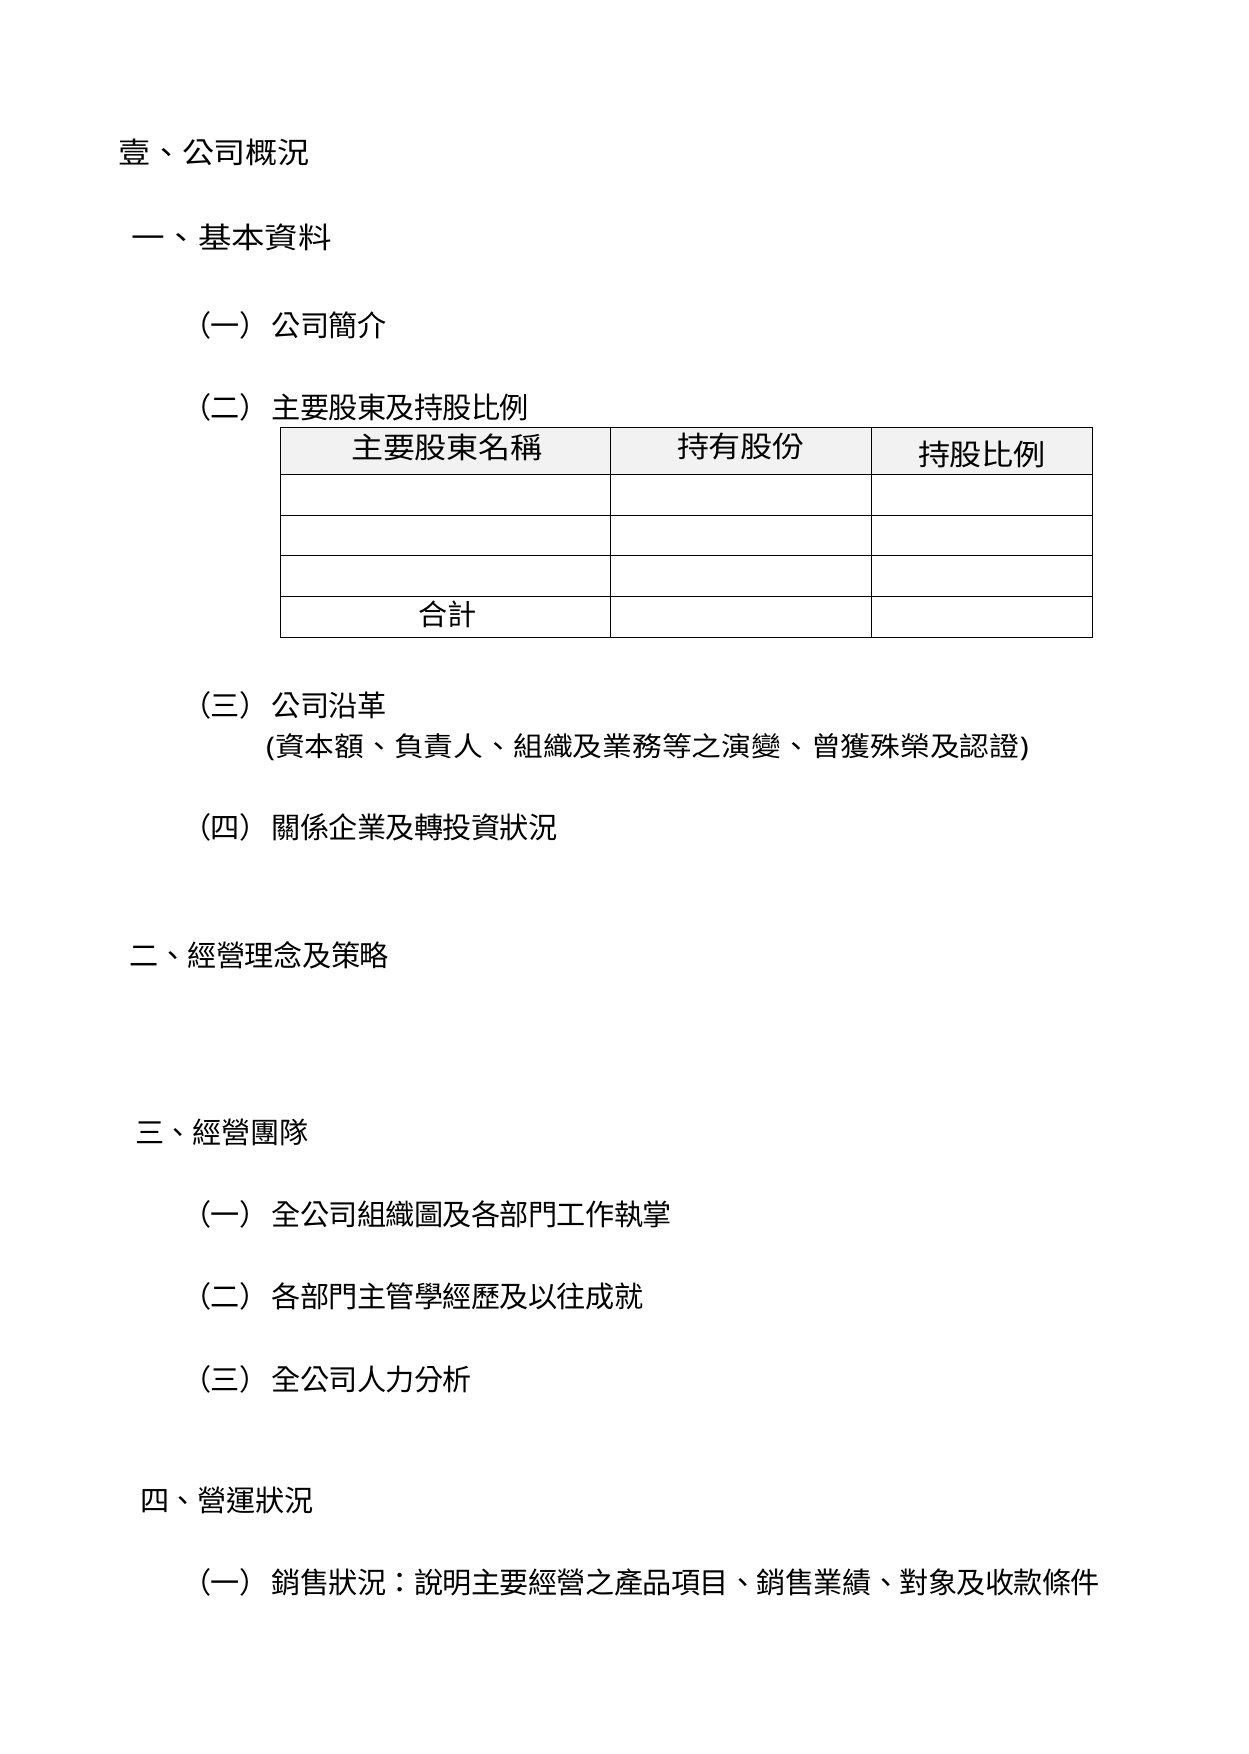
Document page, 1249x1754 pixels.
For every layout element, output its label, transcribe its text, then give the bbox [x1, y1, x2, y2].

list 全公司組織圖及各部門工作執掌 [182, 1192, 1131, 1234]
table_cell [872, 597, 1092, 637]
table_header 持有股份 [611, 428, 871, 474]
list 關係企業及轉投資狀況 [182, 804, 1131, 847]
table_cell [611, 516, 871, 555]
list 公司簡介 [182, 303, 1131, 345]
list 公司沿革 [182, 683, 1131, 725]
table_header 持股比例 [872, 428, 1092, 474]
table_cell 合計 [281, 597, 610, 637]
list 全公司人力分析 [182, 1356, 1131, 1398]
table_cell [872, 556, 1092, 596]
list 銷售狀況：說明主要經營之產品項目、銷售業績、對象及收款條件 [182, 1560, 1131, 1602]
text (資本額、負責人、組織及業務等之演變、曾獲殊榮及認證) [266, 725, 1129, 764]
table_header 主要股東名稱 [281, 428, 610, 474]
list 各部門主管學經歷及以往成就 [182, 1274, 1131, 1316]
text 三、經營團隊 [135, 1110, 1131, 1152]
table_cell [281, 475, 610, 515]
text 壹、公司概況 [118, 130, 1131, 172]
table_cell [611, 475, 871, 515]
text 一、基本資料 [131, 214, 1131, 256]
list 主要股東及持股比例 [182, 385, 1131, 427]
table_cell [281, 516, 610, 555]
text 四、營運狀況 [140, 1478, 1131, 1520]
table_cell [281, 556, 610, 596]
table_cell [872, 516, 1092, 555]
text 二、經營理念及策略 [129, 933, 1131, 975]
table_cell [611, 556, 871, 596]
table_cell [611, 597, 871, 637]
table_cell [872, 475, 1092, 515]
